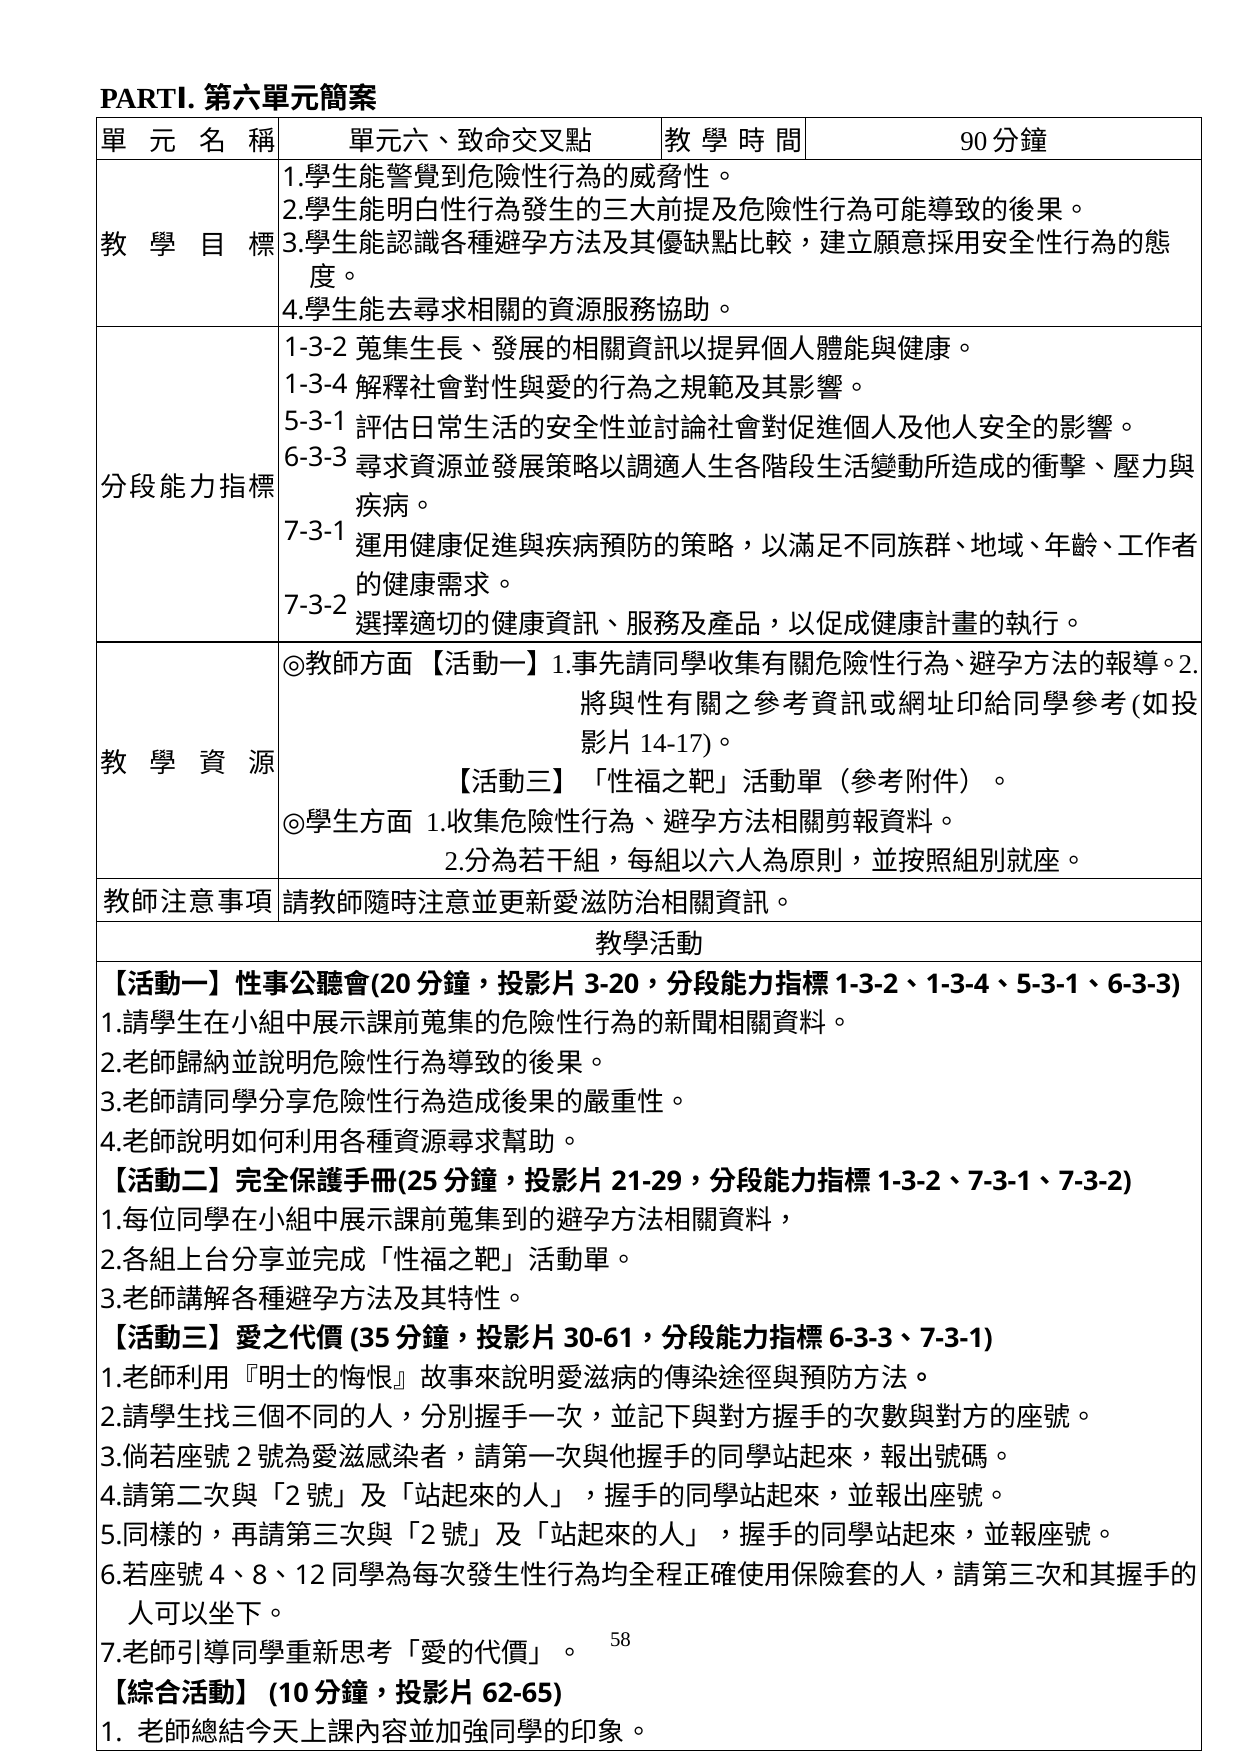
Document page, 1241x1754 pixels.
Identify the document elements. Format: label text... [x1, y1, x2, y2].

table_cell 教學目標 [97, 160, 278, 326]
table_cell 教學時間 [662, 118, 805, 158]
table_cell 1.學生能警覺到危險性行為的威脅性。 2.學生能明白性行為發生的三大前提及危險性行為可能導致的後果。 3.學生能認識各種避孕方法及其優缺點比較，建立願意採用安全性行為的態度。 4.學生能去尋求相關的資源服務協助。 [279, 160, 1201, 326]
table_cell 蒐集生長、發展的相關資訊以提昇個人體能與健康。 解釋社會對性與愛的行為之規範及其影響。 評估日常生活的安全性並討論社會對促進個人及他人安全的影響。 尋求資源並發展策略以調適人生各階段生活變動所造成的衝擊、壓力與疾病。 運用健康促進與疾病預防的策略，以滿足不同族群、地域、年齡、工作者的健康需求。 選擇適切的健康資訊、服務及產品，以促成健康計畫的執行。 [353, 327, 1201, 641]
table_cell 單元名稱 [97, 118, 278, 158]
table_cell ◎教師方面 【活動一】 1.事先請同學收集有關危險性行為、避孕方法的報導。2.將與性有關之參考資訊或網址印給同學參考(如投 影片14-17)。 【活動三】「性福之靶」活動單（參考附件）。 ◎學生方面 1.收集危險性行為、避孕方法相關剪報資料。 2.分為若干組，每組以六人為原則，並按照組別就座。 [279, 643, 1201, 878]
table_cell 請教師隨時注意並更新愛滋防治相關資訊。 [279, 879, 1201, 921]
table_header PARTⅠ. 第六單元簡案 [97, 75, 1201, 117]
table_cell 90分鐘 [806, 118, 1201, 158]
table_cell 單元六、致命交叉點 [279, 118, 661, 158]
table_cell 【活動一】性事公聽會(20分鐘，投影片3-20，分段能力指標1-3-2、1-3-4、5-3-1、6-3-3) 1.請學生在小組中展示課前蒐集的危險性行為的新聞相關資料。 2.老師歸納並說明危險性行為導致的後果。 3.老師請同學分享危險性行為造成後果的嚴重性。 4.老師說明如何利用各種資源尋求幫助。 【活動二】完全保護手冊(25分鐘，投影片21-29，分段能力指標1-3-2、7-3-1、7-3-2) 1.每位同學在小組中展示課前蒐集到的避孕方法相關資料， 2.各組上台分享並完成「性福之靶」活動單。 3.老師講解各種避孕方法及其特性。 【活動三】愛之代價 (35分鐘，投影片30-61，分段能力指標6-3-3、7-3-1) 1.老師利用『明士的悔恨』故事來說明愛滋病的傳染途徑與預防方法。 2.請學生找三個不同的人，分別握手一次，並記下與對方握手的次數與對方的座號。 3.倘若座號2號為愛滋感染者，請第一次與他握手的同學站起來，報出號碼。 4.請第二次與「2號」及「站起來的人」，握手的同學站起來，並報出座號。 5.同樣的，再請第三次與「2號」及「站起來的人」，握手的同學站起來，並報座號。 6.若座號4、8、12同學為每次發生性行為均全程正確使用保險套的人，請第三次和其握手的人可以坐下。 7.老師引導同學重新思考「愛的代價」。 【綜合活動】 (10分鐘，投影片62-65) 老師總結今天上課內容並加強同學的印象。 [97, 962, 1201, 1749]
table_cell 教學活動 [97, 922, 1201, 961]
table_cell 教學資源 [97, 643, 278, 878]
table_cell 教師注意事項 [97, 879, 278, 921]
table_cell 分段能力指標 [97, 327, 278, 641]
table_cell 1-3-2 1-3-4 5-3-1 6-3-3 7-3-1 7-3-2 [279, 327, 352, 641]
